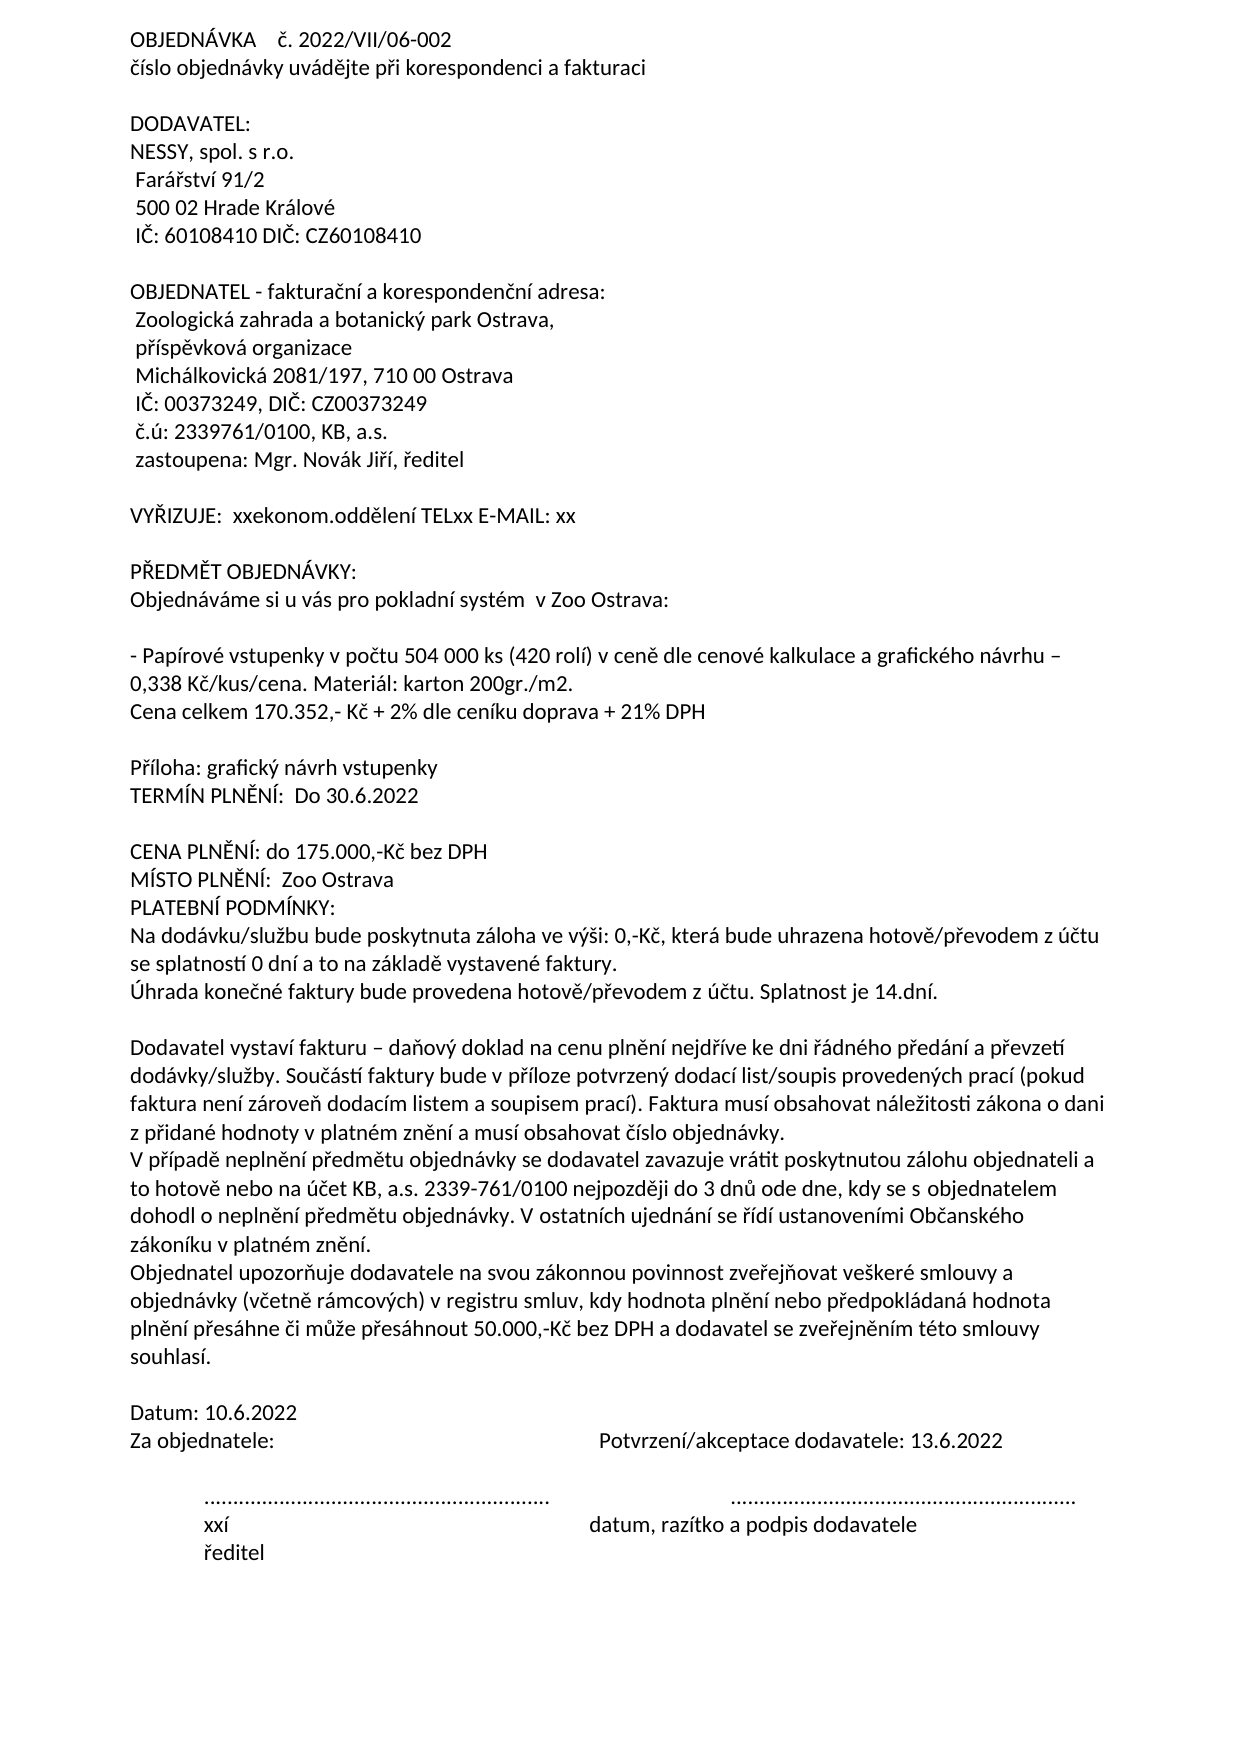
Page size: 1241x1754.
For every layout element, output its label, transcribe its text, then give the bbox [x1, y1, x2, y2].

text xxí datum, razítko a podpis dodavatele [130, 1510, 1110, 1538]
text Cena celkem 170.352,- Kč + 2% dle ceníku doprava + 21% DPH [130, 697, 1110, 725]
text DODAVATEL: [130, 109, 1110, 137]
text 500 02 Hrade Králové [130, 193, 1110, 221]
text příspěvková organizace [130, 333, 1110, 361]
text Objednatel upozorňuje dodavatele na svou zákonnou povinnost zveřejňovat veškeré smlouvy a objednávky (včetně rámcových) v registru smluv, kdy hodnota plnění nebo předpokládaná hodnota plnění přesáhne či může přesáhnout 50.000,-Kč bez DPH a dodavatel se zveřejněním této smlouvy souhlasí. [130, 1258, 1110, 1398]
text ............................................................ ............................................................ [130, 1482, 1110, 1510]
text Farářství 91/2 [130, 165, 1110, 193]
text Na dodávku/službu bude poskytnuta záloha ve výši: 0,-Kč, která bude uhrazena hotově/převodem z účtu se splatností 0 dní a to na základě vystavené faktury. [130, 921, 1110, 977]
text CENA PLNĚNÍ: do 175.000,-Kč bez DPH MÍSTO PLNĚNÍ: Zoo Ostrava [130, 809, 1110, 893]
text Za objednatele: Potvrzení/akceptace dodavatele: 13.6.2022 [130, 1426, 1110, 1454]
text zastoupena: Mgr. Novák Jiří, ředitel [130, 445, 1110, 501]
text TERMÍN PLNĚNÍ: Do 30.6.2022 [130, 781, 1110, 809]
text č.ú: 2339761/0100, KB, a.s. [130, 417, 1110, 445]
text Dodavatel vystaví fakturu – daňový doklad na cenu plnění nejdříve ke dni řádného předání a převzetí dodávky/služby. Součástí faktury bude v příloze potvrzený dodací list/soupis provedených prací (pokud faktura není zároveň dodacím listem a soupisem prací). Faktura musí obsahovat náležitosti zákona o dani z přidané hodnoty v platném znění a musí obsahovat číslo objednávky. [130, 1033, 1110, 1146]
text Úhrada konečné faktury bude provedena hotově/převodem z účtu. Splatnost je 14.dní. [130, 977, 1110, 1006]
text Objednáváme si u vás pro pokladní systém v Zoo Ostrava: [130, 585, 1110, 613]
text Datum: 10.6.2022 [130, 1398, 1110, 1426]
text číslo objednávky uvádějte při korespondenci a fakturaci [130, 53, 1110, 81]
text NESSY, spol. s r.o. [130, 137, 1110, 165]
text IČ: 00373249, DIČ: CZ00373249 [130, 389, 1110, 417]
text VYŘIZUJE: xxekonom.oddělení TELxx E-MAIL: xx [130, 501, 1110, 529]
text Michálkovická 2081/197, 710 00 Ostrava [130, 361, 1110, 389]
text Zoologická zahrada a botanický park Ostrava, [130, 305, 1110, 333]
text PLATEBNÍ PODMÍNKY: [130, 893, 1110, 921]
text ředitel [130, 1538, 1110, 1566]
text PŘEDMĚT OBJEDNÁVKY: [130, 557, 1110, 585]
text OBJEDNÁVKA č. 2022/VII/06-002 [130, 25, 1110, 53]
text V případě neplnění předmětu objednávky se dodavatel zavazuje vrátit poskytnutou zálohu objednateli a to hotově nebo na účet KB, a.s. 2339-761/0100 nejpozději do 3 dnů ode dne, kdy se s objednatelem dohodl o neplnění předmětu objednávky. V ostatních ujednání se řídí ustanoveními Občanského zákoníku v platném znění. [130, 1146, 1110, 1258]
text IČ: 60108410 DIČ: CZ60108410 OBJEDNATEL - fakturační a korespondenční adresa: [130, 221, 1110, 305]
text - Papírové vstupenky v počtu 504 000 ks (420 rolí) v ceně dle cenové kalkulace a grafického návrhu – 0,338 Kč/kus/cena. Materiál: karton 200gr./m2. [130, 641, 1110, 697]
text Příloha: grafický návrh vstupenky [130, 753, 1110, 781]
